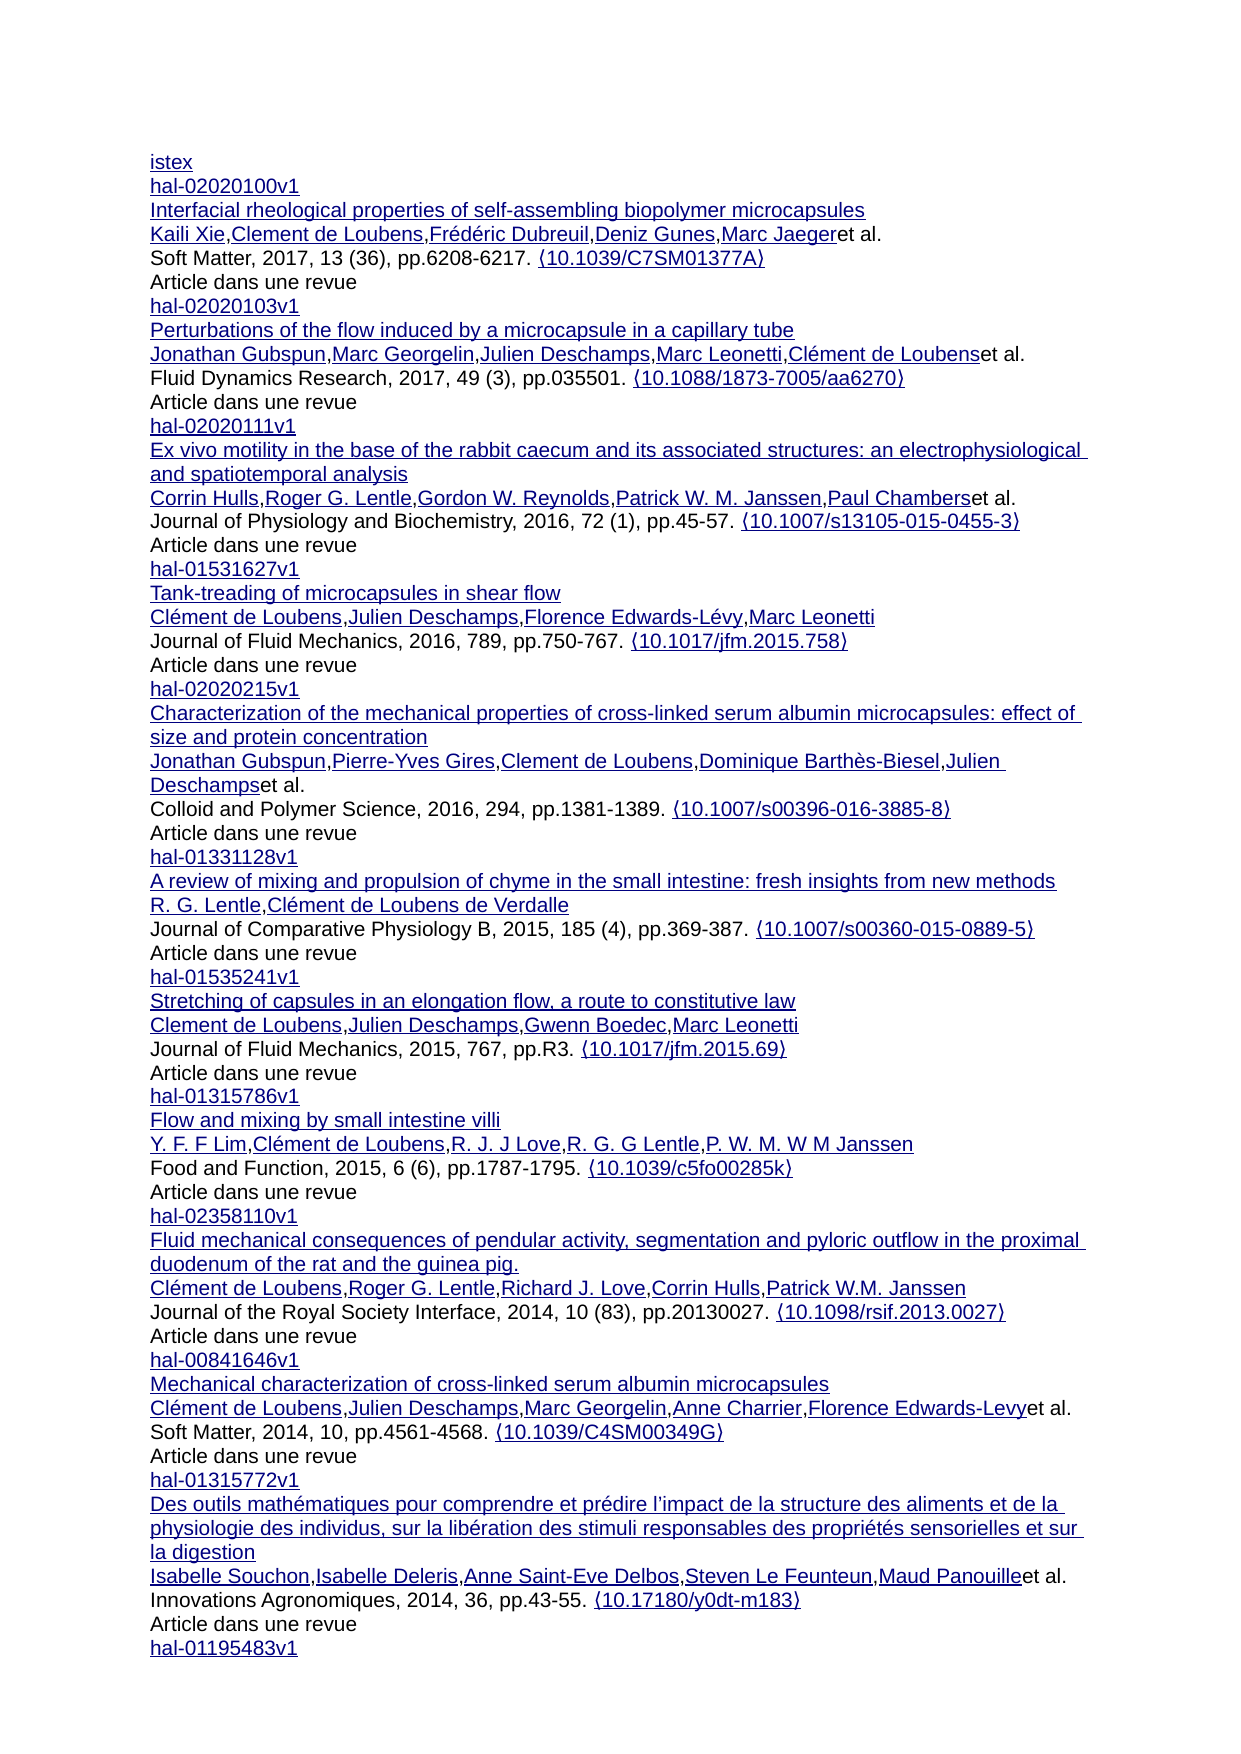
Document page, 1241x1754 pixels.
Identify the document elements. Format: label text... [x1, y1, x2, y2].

table_cell Ex vivo motility in the base of the rabbit caecum and its associated structures: an electrophysiological and spatiotemporal analysis Corrin Hulls,Roger G. Lentle,Gordon W. Reynolds,Patrick W. M. Janssen,Paul Chamberset al. Journal of Physiology and Biochemistry, 2016, 72 (1), pp.45-57. ⟨10.1007/s13105-015-0455-3⟩ Article dans une revue hal-01531627v1 [150, 438, 1090, 581]
table_cell A review of mixing and propulsion of chyme in the small intestine: fresh insights from new methods R. G. Lentle,Clément de Loubens de Verdalle Journal of Comparative Physiology B, 2015, 185 (4), pp.369-387. ⟨10.1007/s00360-015-0889-5⟩ Article dans une revue hal-01535241v1 [150, 869, 1090, 988]
table_cell Flow and mixing by small intestine villi Y. F. F Lim,Clément de Loubens,R. J. J Love,R. G. G Lentle,P. W. M. W M Janssen Food and Function, 2015, 6 (6), pp.1787-1795. ⟨10.1039/c5fo00285k⟩ Article dans une revue hal-02358110v1 [150, 1108, 1090, 1228]
table_cell Characterization of the mechanical properties of cross-linked serum albumin microcapsules: effect of size and protein concentration Jonathan Gubspun,Pierre-Yves Gires,Clement de Loubens,Dominique Barthès-Biesel,Julien Deschampset al. Colloid and Polymer Science, 2016, 294, pp.1381-1389. ⟨10.1007/s00396-016-3885-8⟩ Article dans une revue hal-01331128v1 [150, 701, 1090, 869]
table_cell Interfacial rheological properties of self-assembling biopolymer microcapsules Kaili Xie,Clement de Loubens,Frédéric Dubreuil,Deniz Gunes,Marc Jaegeret al. Soft Matter, 2017, 13 (36), pp.6208-6217. ⟨10.1039/C7SM01377A⟩ Article dans une revue hal-02020103v1 [150, 198, 1090, 318]
table_cell Stretching of capsules in an elongation flow, a route to constitutive law Clement de Loubens,Julien Deschamps,Gwenn Boedec,Marc Leonetti Journal of Fluid Mechanics, 2015, 767, pp.R3. ⟨10.1017/jfm.2015.69⟩ Article dans une revue hal-01315786v1 [150, 989, 1090, 1108]
table_cell Fluid mechanical consequences of pendular activity, segmentation and pyloric outflow in the proximal duodenum of the rat and the guinea pig. Clément de Loubens,Roger G. Lentle,Richard J. Love,Corrin Hulls,Patrick W.M. Janssen Journal of the Royal Society Interface, 2014, 10 (83), pp.20130027. ⟨10.1098/rsif.2013.0027⟩ Article dans une revue hal-00841646v1 [150, 1228, 1090, 1372]
table_cell Tank-treading of microcapsules in shear flow Clément de Loubens,Julien Deschamps,Florence Edwards-Lévy,Marc Leonetti Journal of Fluid Mechanics, 2016, 789, pp.750-767. ⟨10.1017/jfm.2015.758⟩ Article dans une revue hal-02020215v1 [150, 581, 1090, 701]
table_cell Des outils mathématiques pour comprendre et prédire l’impact de la structure des aliments et de la physiologie des individus, sur la libération des stimuli responsables des propriétés sensorielles et sur la digestion Isabelle Souchon,Isabelle Deleris,Anne Saint-Eve Delbos,Steven Le Feunteun,Maud Panouilleet al. Innovations Agronomiques, 2014, 36, pp.43-55. ⟨10.17180/y0dt-m183⟩ Article dans une revue hal-01195483v1 [150, 1492, 1090, 1659]
table_cell Mechanical characterization of cross-linked serum albumin microcapsules Clément de Loubens,Julien Deschamps,Marc Georgelin,Anne Charrier,Florence Edwards-Levyet al. Soft Matter, 2014, 10, pp.4561-4568. ⟨10.1039/C4SM00349G⟩ Article dans une revue hal-01315772v1 [150, 1372, 1090, 1492]
table_cell Perturbations of the flow induced by a microcapsule in a capillary tube Jonathan Gubspun,Marc Georgelin,Julien Deschamps,Marc Leonetti,Clément de Loubenset al. Fluid Dynamics Research, 2017, 49 (3), pp.035501. ⟨10.1088/1873-7005/aa6270⟩ Article dans une revue hal-02020111v1 [150, 318, 1090, 437]
table_cell istex hal-02020100v1 [150, 150, 1090, 198]
